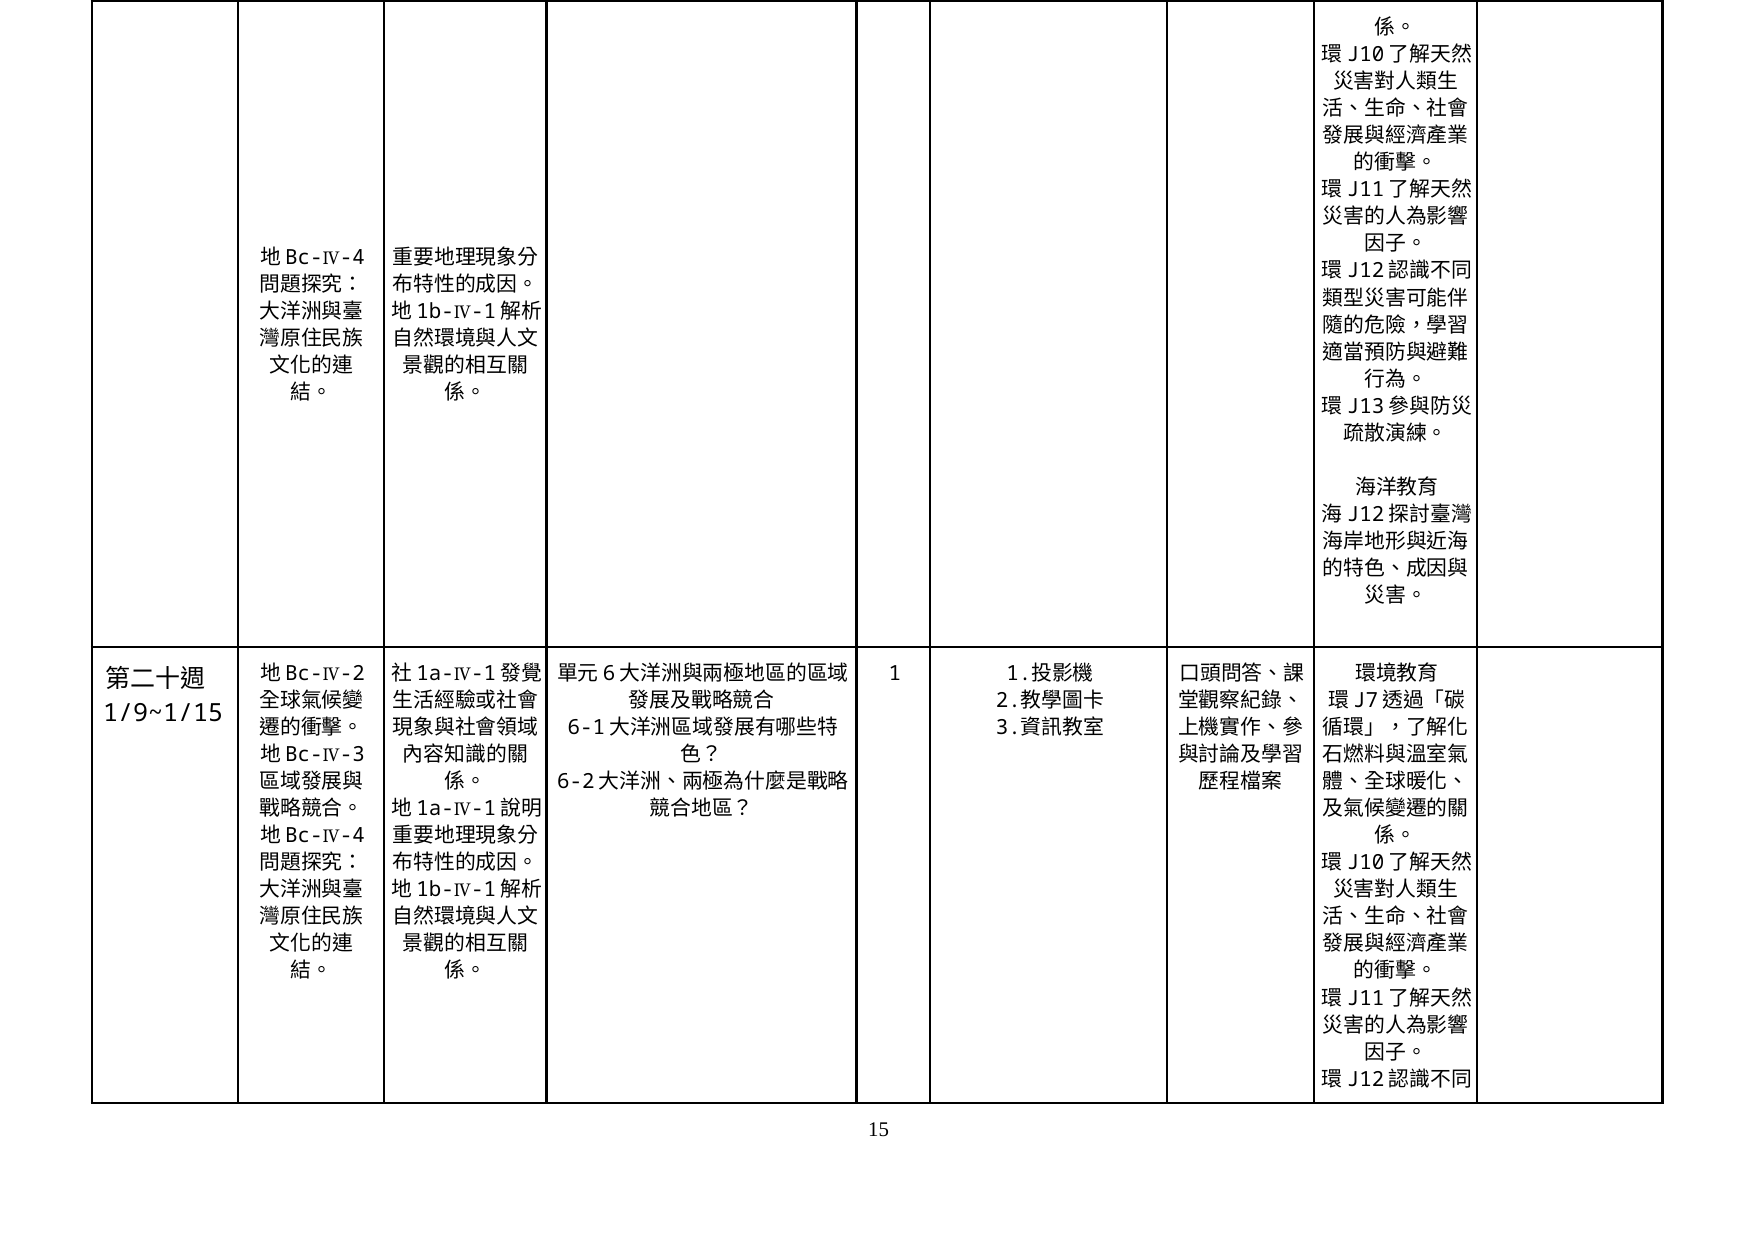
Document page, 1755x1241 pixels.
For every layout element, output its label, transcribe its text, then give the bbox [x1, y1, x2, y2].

table_cell [1168, 2, 1313, 646]
table_cell 第二十週1/9~1/15 [93, 648, 237, 1102]
table_cell 單元6大洋洲與兩極地區的區域發展及戰略競合 6-1大洋洲區域發展有哪些特色？ 6-2大洋洲、兩極為什麼是戰略競合地區？ [548, 648, 855, 1102]
table_cell [1478, 2, 1661, 646]
table_cell 社1a-Ⅳ-1發覺生活經驗或社會現象與社會領域內容知識的關係。 地1a-Ⅳ-1說明重要地理現象分布特性的成因。 地1b-Ⅳ-1解析自然環境與人文景觀的相互關係。 [385, 648, 545, 1102]
table_cell 重要地理現象分布特性的成因。 地1b-Ⅳ-1解析自然環境與人文景觀的相互關係。 [385, 2, 545, 646]
table_cell 1.投影機 2.教學圖卡 3.資訊教室 [931, 648, 1166, 1102]
table_cell 地Bc-Ⅳ-4 問題探究：大洋洲與臺灣原住民族文化的連結。 [239, 2, 383, 646]
table_cell [93, 2, 237, 646]
table_cell 1 [858, 648, 929, 1102]
table_cell 環境教育 環J7透過「碳循環」，了解化石燃料與溫室氣體、全球暖化、及氣候變遷的關係。 環J10了解天然災害對人類生活、生命、社會發展與經濟產業的衝擊。 環J11了解天然災害的人為影響因子。 環J12認識不同 [1315, 648, 1476, 1102]
table_cell 地Bc-Ⅳ-2 全球氣候變遷的衝擊。 地Bc-Ⅳ-3 區域發展與戰略競合。 地Bc-Ⅳ-4 問題探究：大洋洲與臺灣原住民族文化的連結。 [239, 648, 383, 1102]
table_cell [858, 2, 929, 646]
table_cell [1478, 648, 1661, 1102]
table_cell [548, 2, 855, 646]
table_cell [931, 2, 1166, 646]
table_cell 口頭問答、課堂觀察紀錄、上機實作、參與討論及學習歷程檔案 [1168, 648, 1313, 1102]
table_cell 係。 環J10了解天然災害對人類生活、生命、社會發展與經濟產業的衝擊。 環J11了解天然災害的人為影響因子。 環J12認識不同類型災害可能伴隨的危險，學習適當預防與避難行為。 環J13參與防災疏散演練。 海洋教育 海J12探討臺灣海岸地形與近海的特色、成因與災害。 [1315, 2, 1476, 646]
